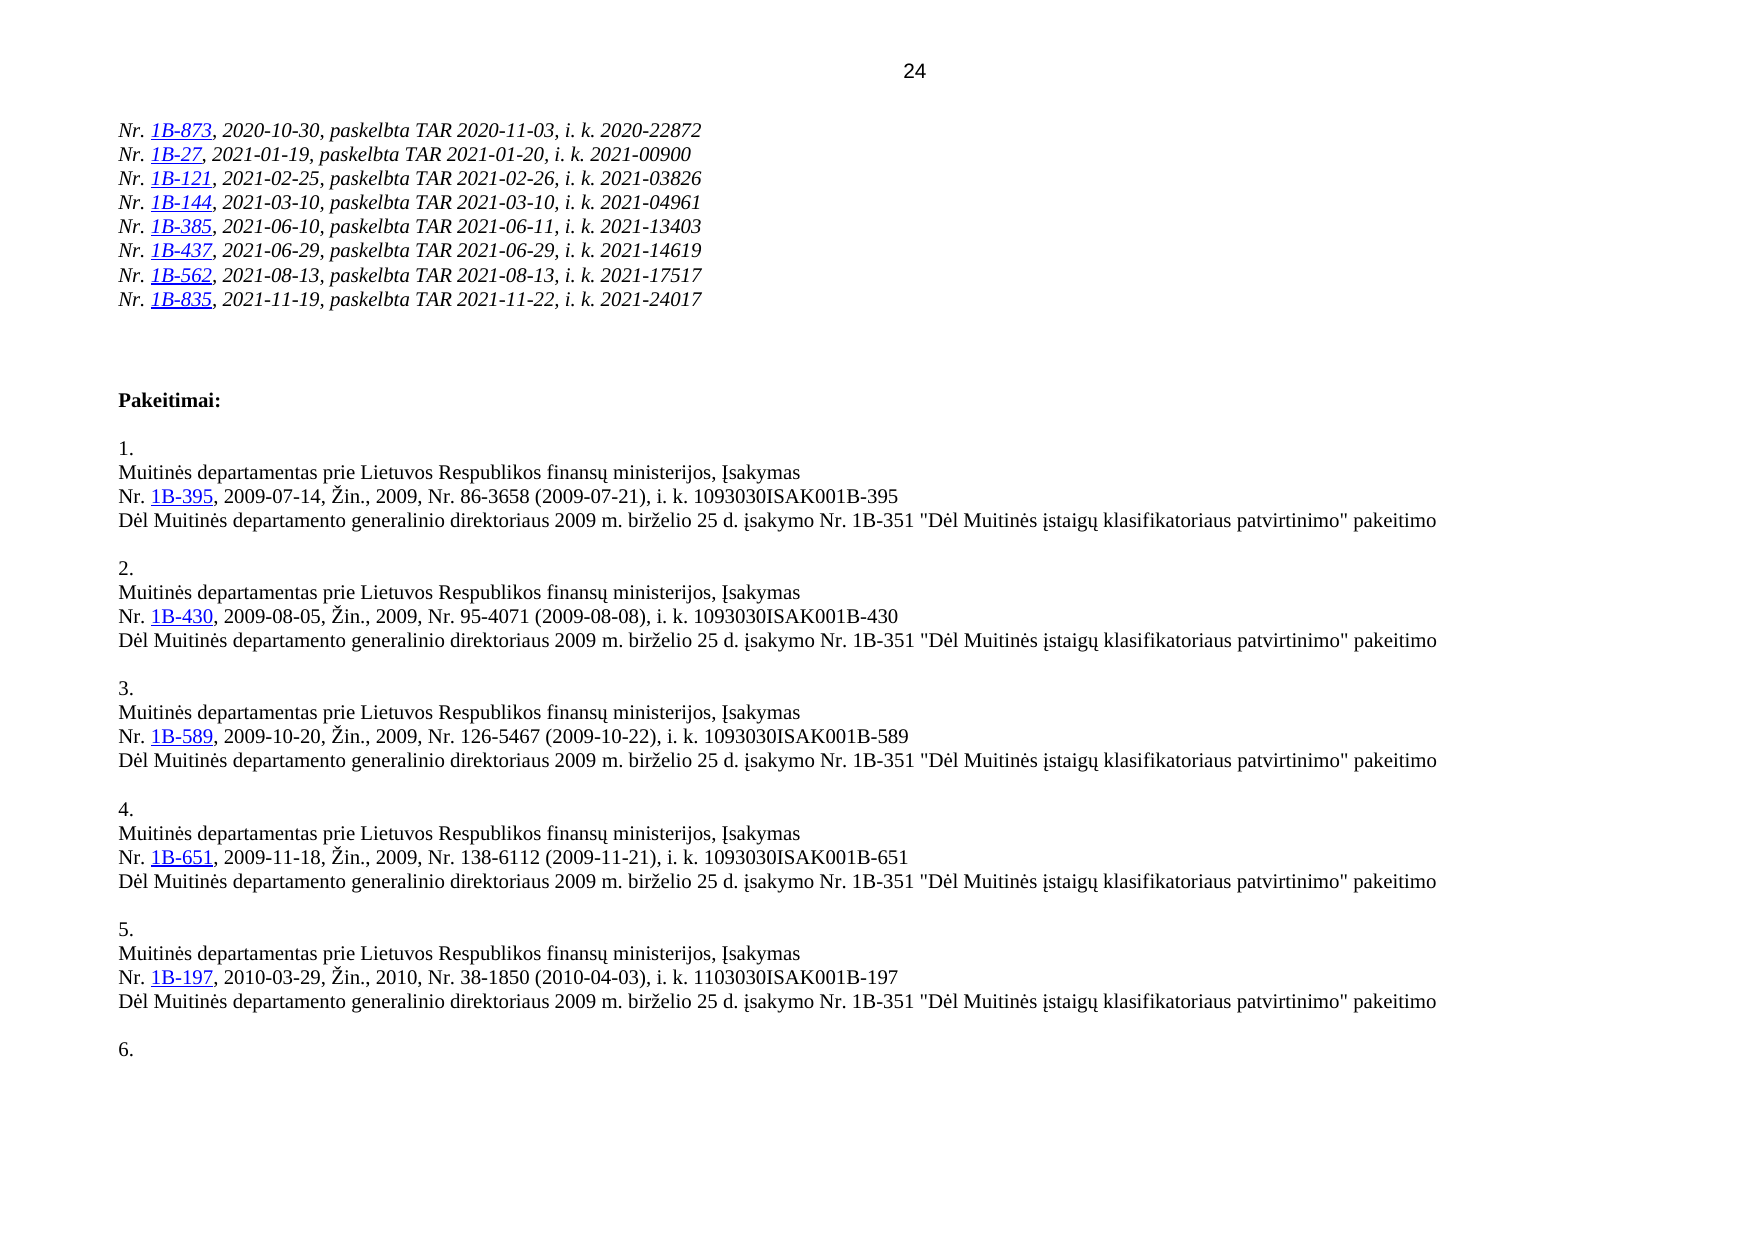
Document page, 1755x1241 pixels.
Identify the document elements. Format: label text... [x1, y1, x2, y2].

text Muitinės departamentas prie Lietuvos Respublikos finansų ministerijos, Įsakymas [118, 580, 1636, 604]
text Nr. 1B-121, 2021-02-25, paskelbta TAR 2021-02-26, i. k. 2021-03826 [118, 166, 1636, 190]
text 5. [118, 917, 1636, 941]
text Dėl Muitinės departamento generalinio direktoriaus 2009 m. birželio 25 d. įsakymo Nr. 1B-351 "Dėl Muitinės įstaigų klasifikatoriaus patvirtinimo" pakeitimo [118, 628, 1636, 652]
text Muitinės departamentas prie Lietuvos Respublikos finansų ministerijos, Įsakymas [118, 821, 1636, 845]
text 1. [118, 436, 1636, 460]
text 2. [118, 556, 1636, 580]
text Nr. 1B-589, 2009-10-20, Žin., 2009, Nr. 126-5467 (2009-10-22), i. k. 1093030ISAK001B-589 [118, 724, 1636, 748]
text Nr. 1B-197, 2010-03-29, Žin., 2010, Nr. 38-1850 (2010-04-03), i. k. 1103030ISAK001B-197 [118, 965, 1636, 989]
text Nr. 1B-430, 2009-08-05, Žin., 2009, Nr. 95-4071 (2009-08-08), i. k. 1093030ISAK001B-430 [118, 604, 1636, 628]
text Dėl Muitinės departamento generalinio direktoriaus 2009 m. birželio 25 d. įsakymo Nr. 1B-351 "Dėl Muitinės įstaigų klasifikatoriaus patvirtinimo" pakeitimo [118, 508, 1636, 532]
text Nr. 1B-651, 2009-11-18, Žin., 2009, Nr. 138-6112 (2009-11-21), i. k. 1093030ISAK001B-651 [118, 845, 1636, 869]
text 6. [118, 1037, 1636, 1061]
text Nr. 1B-395, 2009-07-14, Žin., 2009, Nr. 86-3658 (2009-07-21), i. k. 1093030ISAK001B-395 [118, 484, 1636, 508]
text Nr. 1B-385, 2021-06-10, paskelbta TAR 2021-06-11, i. k. 2021-13403 [118, 214, 1636, 238]
text Muitinės departamentas prie Lietuvos Respublikos finansų ministerijos, Įsakymas [118, 460, 1636, 484]
text 3. [118, 676, 1636, 700]
text Nr. 1B-437, 2021-06-29, paskelbta TAR 2021-06-29, i. k. 2021-14619 [118, 238, 1636, 262]
text Nr. 1B-144, 2021-03-10, paskelbta TAR 2021-03-10, i. k. 2021-04961 [118, 190, 1636, 214]
text Muitinės departamentas prie Lietuvos Respublikos finansų ministerijos, Įsakymas [118, 700, 1636, 724]
text Dėl Muitinės departamento generalinio direktoriaus 2009 m. birželio 25 d. įsakymo Nr. 1B-351 "Dėl Muitinės įstaigų klasifikatoriaus patvirtinimo" pakeitimo [118, 869, 1636, 893]
text Dėl Muitinės departamento generalinio direktoriaus 2009 m. birželio 25 d. įsakymo Nr. 1B-351 "Dėl Muitinės įstaigų klasifikatoriaus patvirtinimo" pakeitimo [118, 748, 1636, 772]
text Muitinės departamentas prie Lietuvos Respublikos finansų ministerijos, Įsakymas [118, 941, 1636, 965]
text Pakeitimai: [118, 387, 1636, 412]
text Nr. 1B-27, 2021-01-19, paskelbta TAR 2021-01-20, i. k. 2021-00900 [118, 142, 1636, 166]
text Nr. 1B-562, 2021-08-13, paskelbta TAR 2021-08-13, i. k. 2021-17517 [118, 262, 1636, 287]
text Dėl Muitinės departamento generalinio direktoriaus 2009 m. birželio 25 d. įsakymo Nr. 1B-351 "Dėl Muitinės įstaigų klasifikatoriaus patvirtinimo" pakeitimo [118, 989, 1636, 1013]
text Nr. 1B-873, 2020-10-30, paskelbta TAR 2020-11-03, i. k. 2020-22872 [118, 118, 1636, 142]
text 4. [118, 797, 1636, 821]
text Nr. 1B-835, 2021-11-19, paskelbta TAR 2021-11-22, i. k. 2021-24017 [118, 287, 1636, 311]
